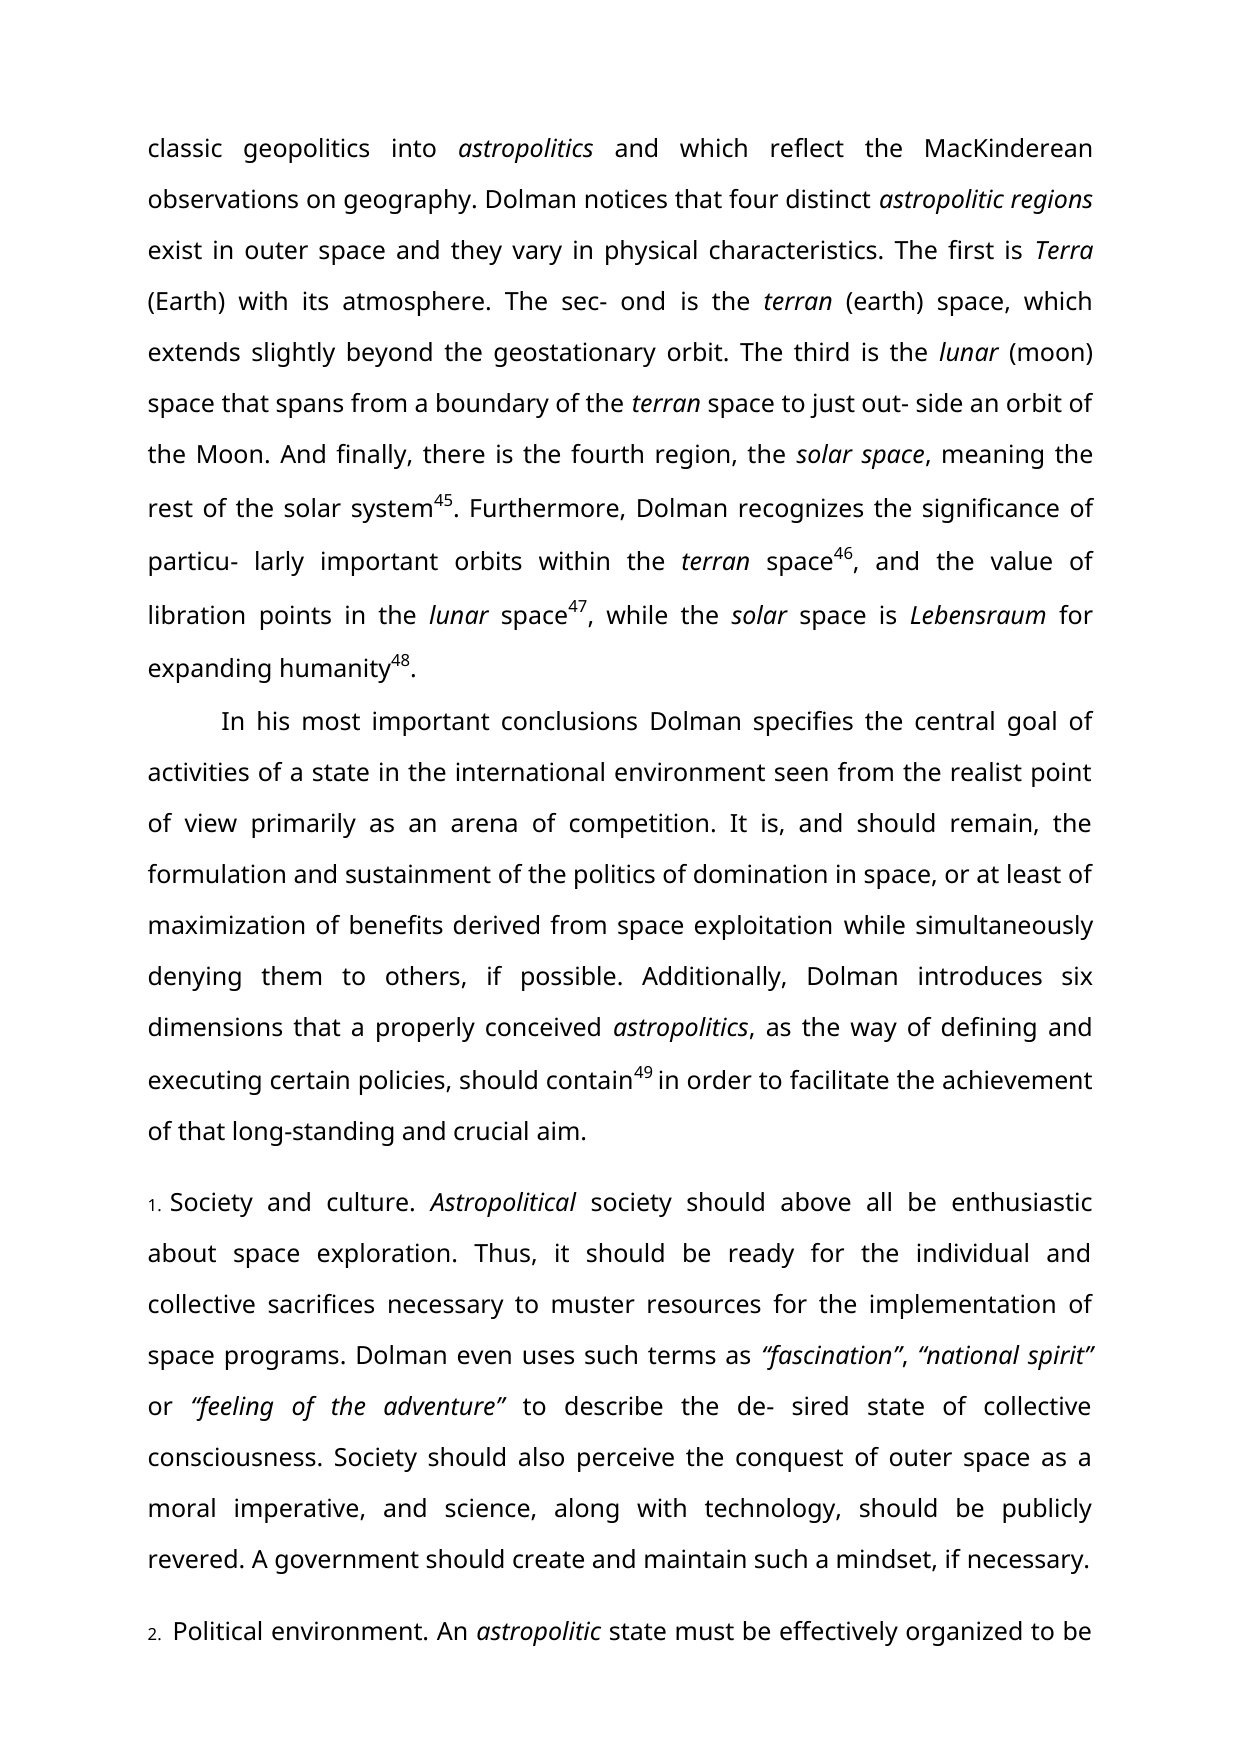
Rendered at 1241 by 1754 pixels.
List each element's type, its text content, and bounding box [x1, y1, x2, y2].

text In his most important conclusions Dolman specifies the central goal of activities of a state in the international environment seen from the realist point of view primarily as an arena of competition. It is, and should remain, the formulation and sustainment of the politics of domination in space, or at least of maximization of benefits derived from space exploitation while simultaneously denying them to others, if possible. Additionally, Dolman introduces six dimensions that a properly conceived astropolitics, as the way of defining and executing certain policies, should contain49 in order to facilitate the achievement of that long-standing and crucial aim. [147, 703, 1093, 1148]
list Society and culture. Astropolitical society should above all be enthusiastic about space exploration. Thus, it should be ready for the individual and collective sacrifices necessary to muster resources for the implementation of space programs. Dolman even uses such terms as “fascination”, “national spirit” or “feeling of the adventure” to describe the de- sired state of collective consciousness. Society should also perceive the conquest of outer space as a moral imperative, and science, along with technology, should be publicly revered. A government should create and maintain such a mindset, if necessary. [147, 1184, 1093, 1576]
list Political environment. An astropolitic state must be effectively organized to be [147, 1613, 1093, 1648]
text classic geopolitics into astropolitics and which reflect the MacKinderean observations on geography. Dolman notices that four distinct astropolitic regions exist in outer space and they vary in physical characteristics. The first is Terra (Earth) with its atmosphere. The sec- ond is the terran (earth) space, which extends slightly beyond the geostationary orbit. The third is the lunar (moon) space that spans from a boundary of the terran space to just out- side an orbit of the Moon. And finally, there is the fourth region, the solar space, meaning the rest of the solar system45. Furthermore, Dolman recognizes the significance of particu- larly important orbits within the terran space46, and the value of libration points in the lunar space47, while the solar space is Lebensraum for expanding humanity48. [147, 131, 1093, 685]
